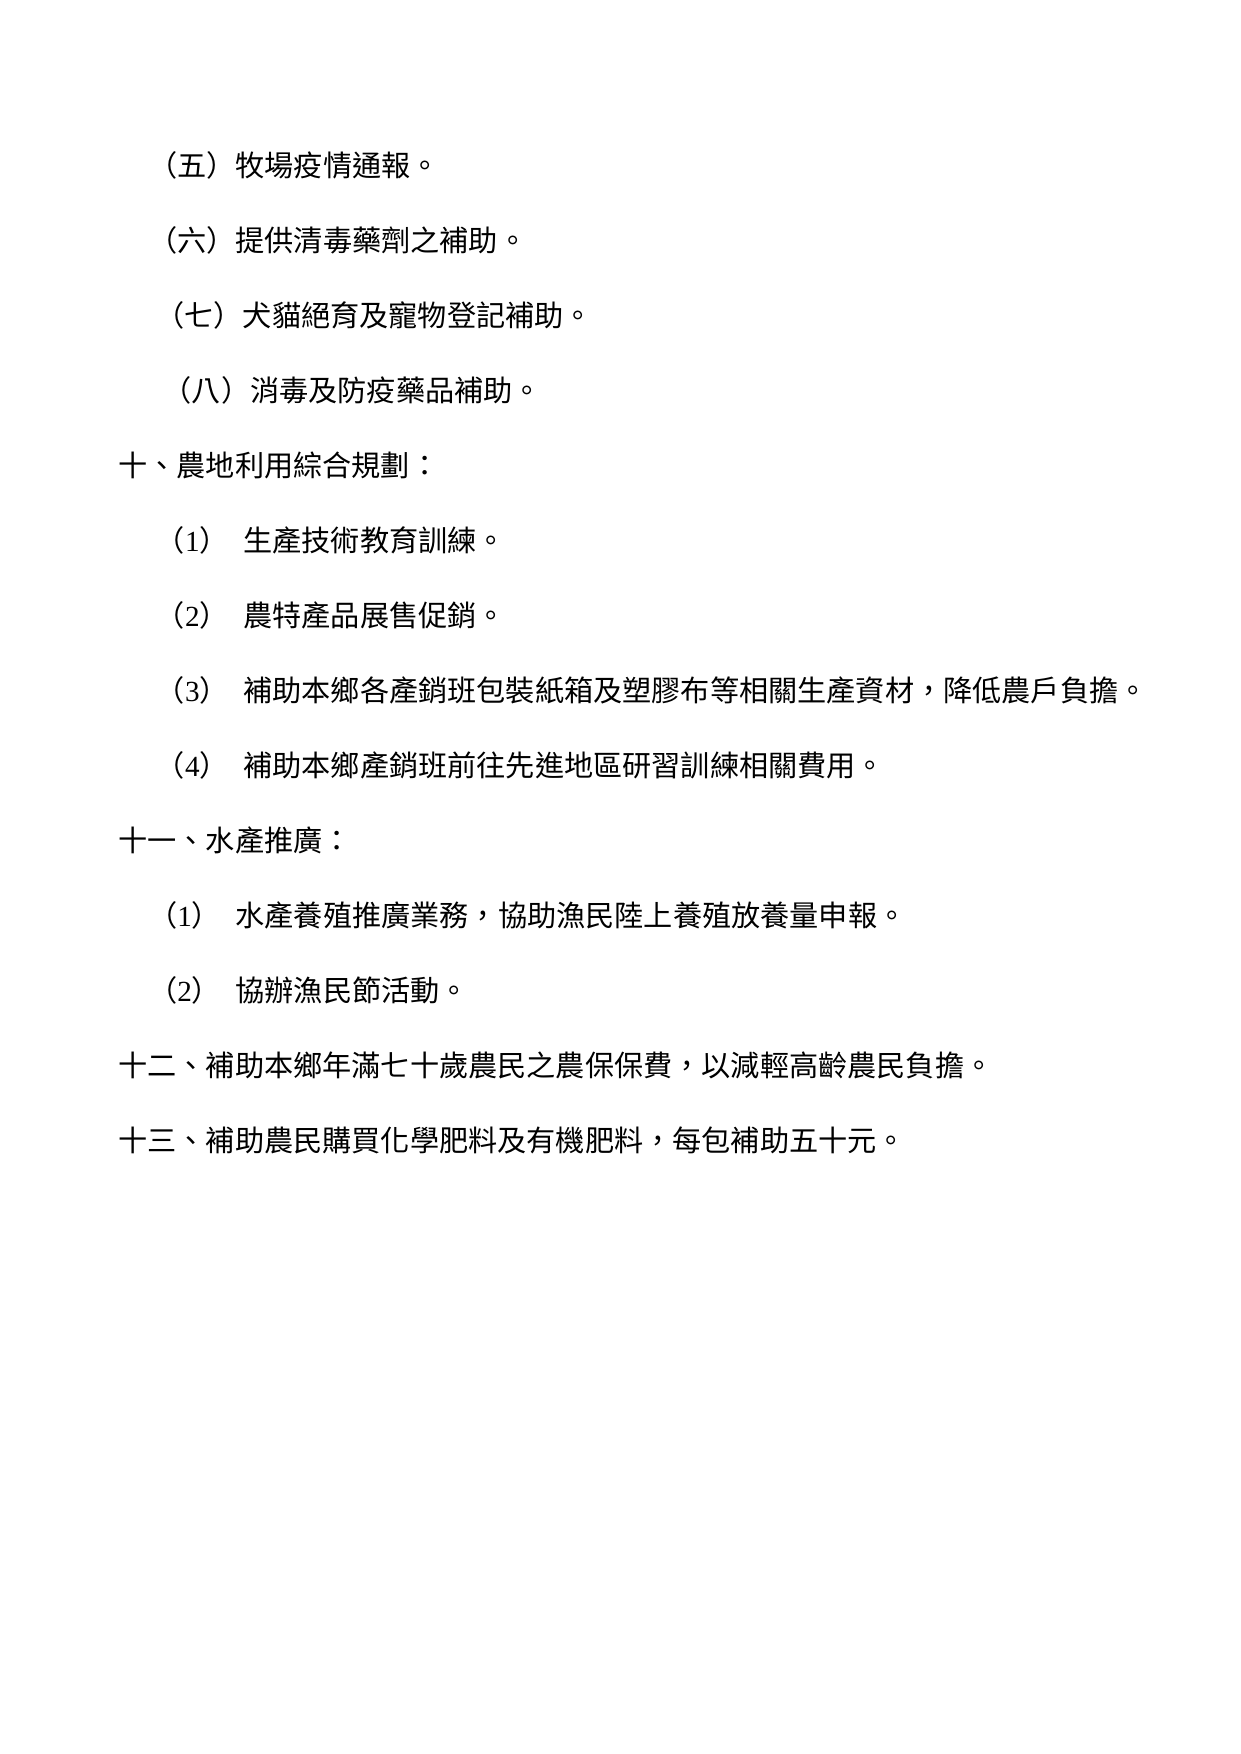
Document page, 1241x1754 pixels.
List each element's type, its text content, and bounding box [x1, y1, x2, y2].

text （八）消毒及防疫藥品補助。 [148, 351, 1122, 426]
text 十三、補助農民購買化學肥料及有機肥料，每包補助五十元。 [118, 1101, 1122, 1176]
text （六）提供清毒藥劑之補助。 [148, 201, 1122, 276]
text 十一、水產推廣： [118, 801, 1122, 876]
list 農特產品展售促銷。 [156, 576, 1122, 651]
list 補助本鄉各產銷班包裝紙箱及塑膠布等相關生產資材，降低農戶負擔。 [156, 651, 1122, 726]
text 十、農地利用綜合規劃： [118, 426, 1122, 501]
text （五）牧場疫情通報。 [148, 126, 1122, 201]
list 生產技術教育訓練。 [156, 501, 1122, 576]
list 水產養殖推廣業務，協助漁民陸上養殖放養量申報。 [148, 876, 1122, 951]
list 補助本鄉產銷班前往先進地區研習訓練相關費用。 [156, 726, 1122, 801]
text 十二、補助本鄉年滿七十歲農民之農保保費，以減輕高齡農民負擔。 [118, 1026, 1122, 1101]
text （七）犬貓絕育及寵物登記補助。 [148, 276, 1122, 351]
list 協辦漁民節活動。 [148, 951, 1122, 1026]
